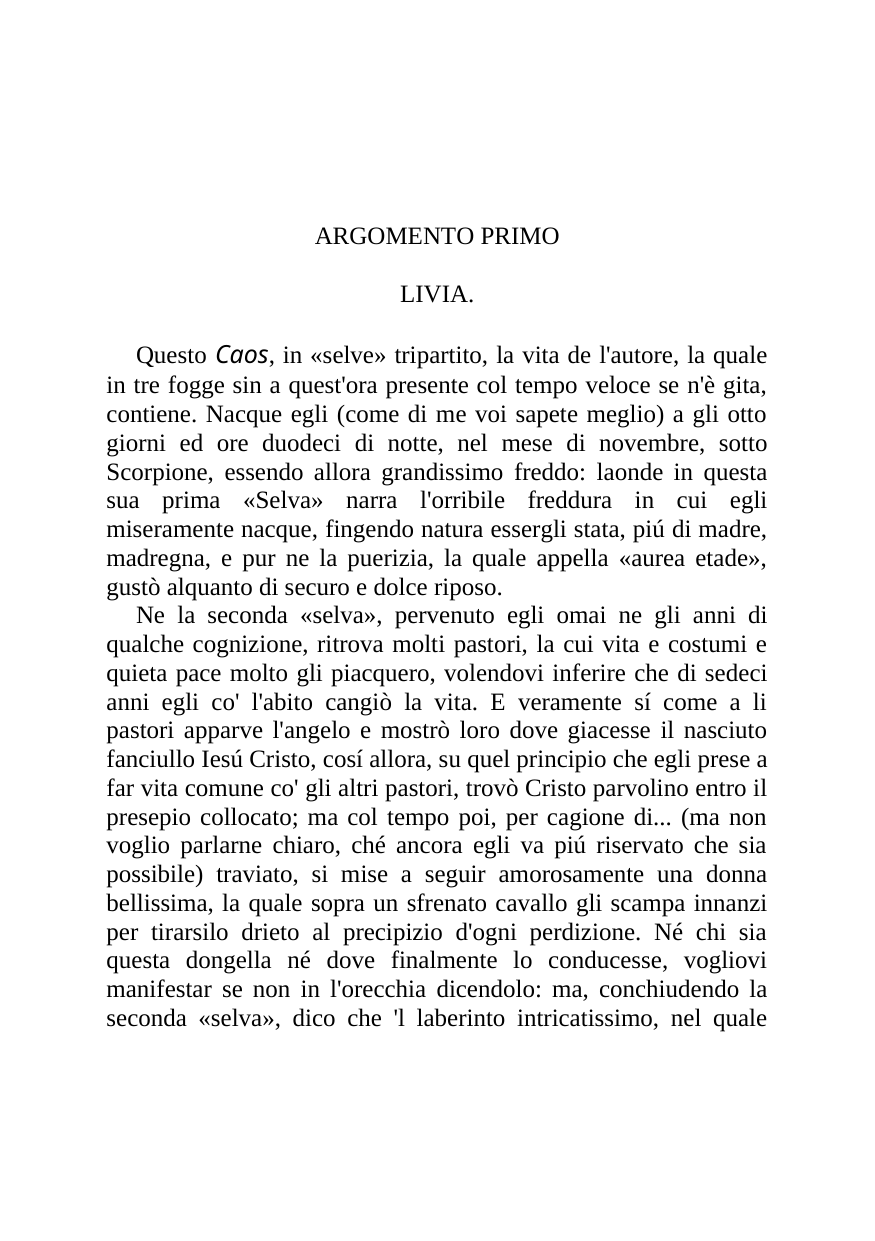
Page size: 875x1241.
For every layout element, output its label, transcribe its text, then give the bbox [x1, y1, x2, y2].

text Ne la seconda «selva», pervenuto egli omai ne gli anni di qualche cognizione, ritrova molti pastori, la cui vita e costumi e quieta pace molto gli piacquero, volendovi inferire che di sedeci anni egli co' l'abito cangiò la vita. E veramente sí come a li pastori apparve l'angelo e mostrò loro dove giacesse il nasciuto fanciullo Iesú Cristo, cosí allora, su quel principio che egli prese a far vita comune co' gli altri pastori, trovò Cristo parvolino entro il presepio collocato; ma col tempo poi, per cagione di... (ma non voglio parlarne chiaro, ché ancora egli va piú riservato che sia possibile) traviato, si mise a seguir amorosamente una donna bellissima, la quale sopra un sfrenato cavallo gli scampa innanzi per tirarsilo drieto al precipizio d'ogni perdizione. Né chi sia questa dongella né dove finalmente lo conducesse, vogliovi manifestar se non in l'orecchia dicendolo: ma, conchiudendo la seconda «selva», dico che 'l laberinto intricatissimo, nel quale [106, 600, 768, 1032]
text LIVIA. [106, 279, 768, 307]
text Questo Caos, in «selve» tripartito, la vita de l'autore, la quale in tre fogge sin a quest'ora presente col tempo veloce se n'è gita, contiene. Nacque egli (come di me voi sapete meglio) a gli otto giorni ed ore duodeci di notte, nel mese di novembre, sotto Scorpione, essendo allora grandissimo freddo: laonde in questa sua prima «Selva» narra l'orribile freddura in cui egli miseramente nacque, fingendo natura essergli stata, piú di madre, madregna, e pur ne la puerizia, la quale appella «aurea etade», gustò alquanto di securo e dolce riposo. [106, 336, 768, 600]
text ARGOMENTO PRIMO [106, 221, 768, 250]
